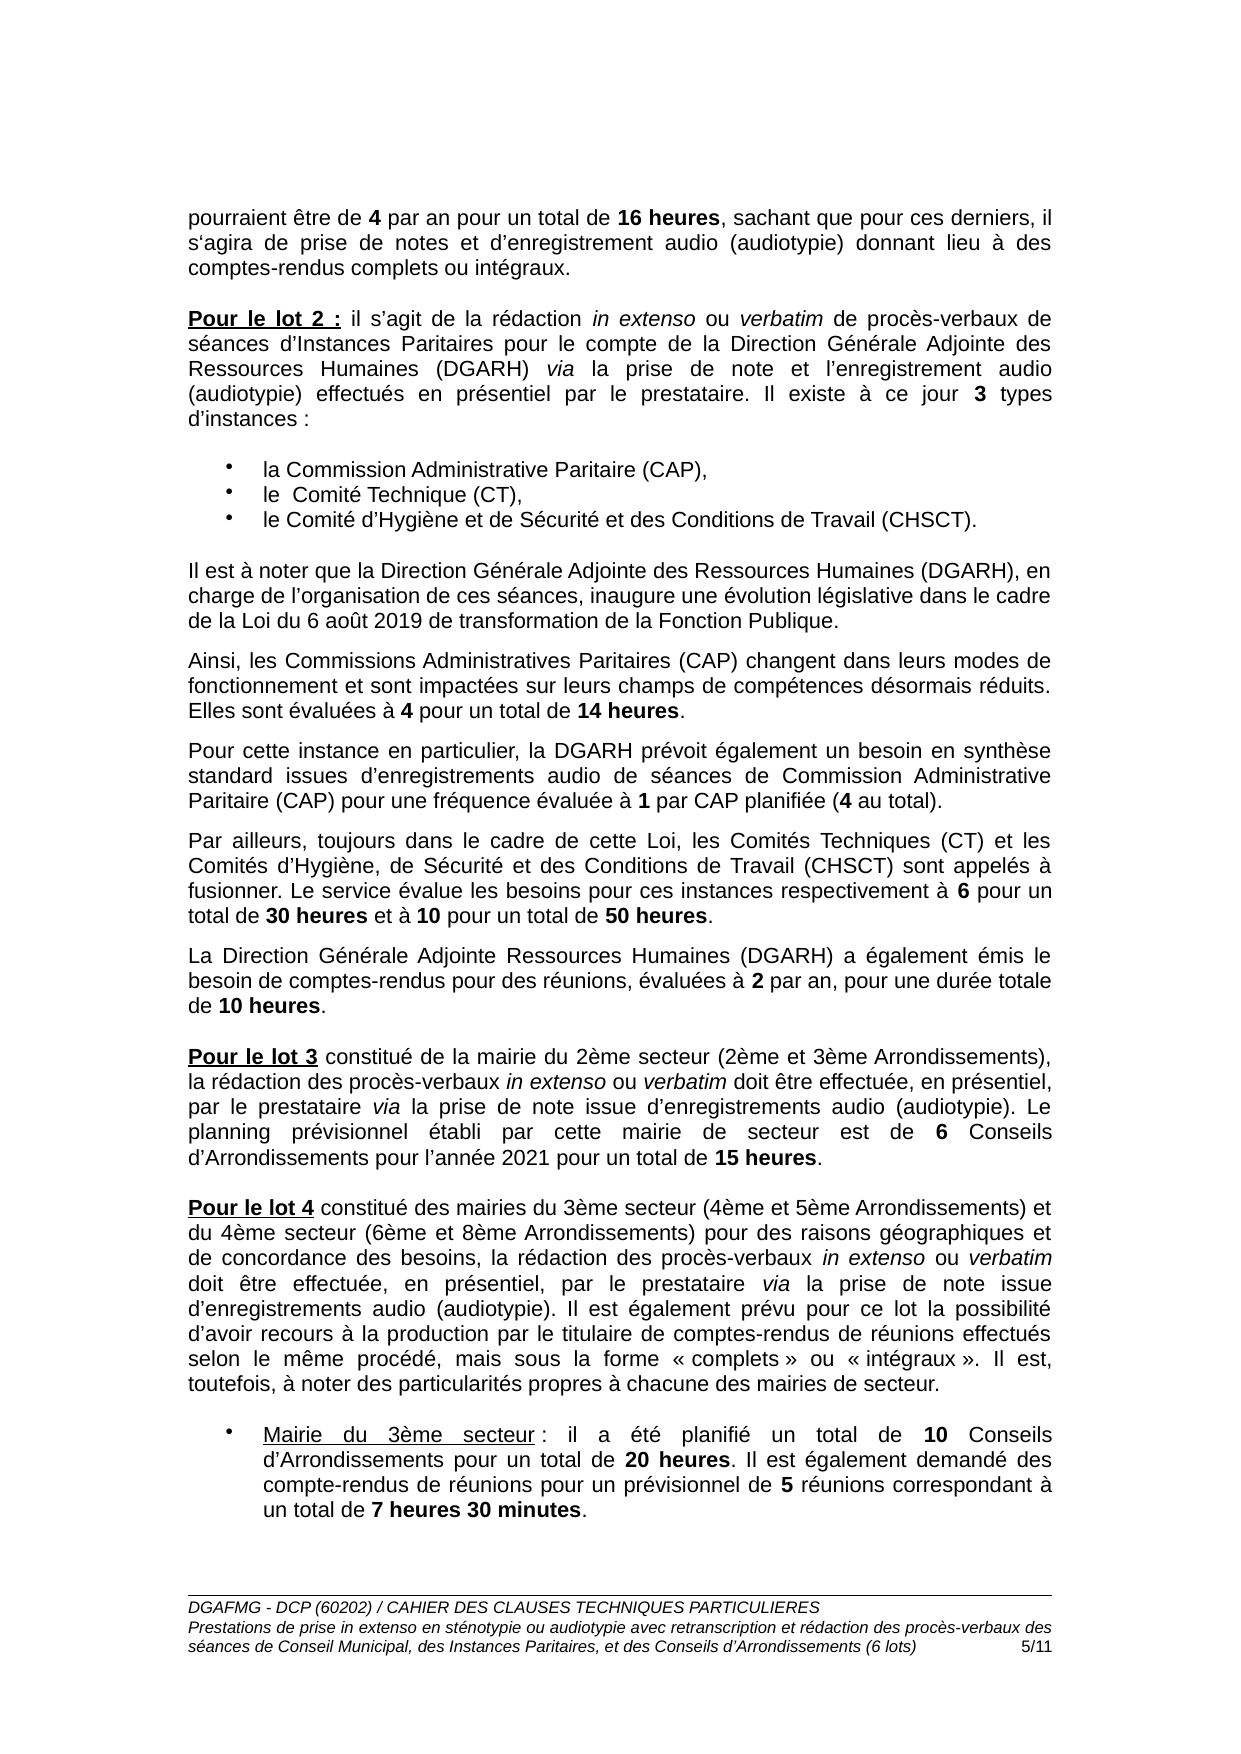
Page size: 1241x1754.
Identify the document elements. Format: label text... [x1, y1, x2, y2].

list le Comité d’Hygiène et de Sécurité et des Conditions de Travail (CHSCT). [225, 507, 1052, 532]
text Pour le lot 4 constitué des mairies du 3ème secteur (4ème et 5ème Arrondissements) et du 4ème secteur (6ème et 8ème Arrondissements) pour des raisons géographiques et de concordance des besoins, la rédaction des procès-verbaux in extenso ou verbatim doit être effectuée, en présentiel, par le prestataire via la prise de note issue d’enregistrements audio (audiotypie). Il est également prévu pour ce lot la possibilité d’avoir recours à la production par le titulaire de comptes-rendus de réunions effectués selon le même procédé, mais sous la forme « complets » ou « intégraux ». Il est, toutefois, à noter des particularités propres à chacune des mairies de secteur. [188, 1195, 1052, 1396]
list Mairie du 3ème secteur : il a été planifié un total de 10 Conseils d’Arrondissements pour un total de 20 heures. Il est également demandé des compte-rendus de réunions pour un prévisionnel de 5 réunions correspondant à un total de 7 heures 30 minutes. [225, 1422, 1052, 1522]
text La Direction Générale Adjointe Ressources Humaines (DGARH) a également émis le besoin de comptes-rendus pour des réunions, évaluées à 2 par an, pour une durée totale de 10 heures. [188, 943, 1052, 1018]
text Par ailleurs, toujours dans le cadre de cette Loi, les Comités Techniques (CT) et les Comités d’Hygiène, de Sécurité et des Conditions de Travail (CHSCT) sont appelés à fusionner. Le service évalue les besoins pour ces instances respectivement à 6 pour un total de 30 heures et à 10 pour un total de 50 heures. [188, 827, 1052, 928]
list le Comité Technique (CT), [225, 482, 1052, 507]
text Pour le lot 3 constitué de la mairie du 2ème secteur (2ème et 3ème Arrondissements), la rédaction des procès-verbaux in extenso ou verbatim doit être effectuée, en présentiel, par le prestataire via la prise de note issue d’enregistrements audio (audiotypie). Le planning prévisionnel établi par cette mairie de secteur est de 6 Conseils d’Arrondissements pour l’année 2021 pour un total de 15 heures. [188, 1043, 1052, 1169]
text Pour le lot 2 : il s’agit de la rédaction in extenso ou verbatim de procès-verbaux de séances d’Instances Paritaires pour le compte de la Direction Générale Adjointe des Ressources Humaines (DGARH) via la prise de note et l’enregistrement audio (audiotypie) effectués en présentiel par le prestataire. Il existe à ce jour 3 types d’instances : [188, 305, 1052, 431]
text Ainsi, les Commissions Administratives Paritaires (CAP) changent dans leurs modes de fonctionnement et sont impactées sur leurs champs de compétences désormais réduits. Elles sont évaluées à 4 pour un total de 14 heures. [188, 647, 1052, 723]
text pourraient être de 4 par an pour un total de 16 heures, sachant que pour ces derniers, il s‘agira de prise de notes et d’enregistrement audio (audiotypie) donnant lieu à des comptes-rendus complets ou intégraux. [188, 204, 1052, 280]
list la Commission Administrative Paritaire (CAP), [225, 457, 1052, 482]
text Il est à noter que la Direction Générale Adjointe des Ressources Humaines (DGARH), en charge de l’organisation de ces séances, inaugure une évolution législative dans le cadre de la Loi du 6 août 2019 de transformation de la Fonction Publique. [188, 557, 1052, 633]
text Pour cette instance en particulier, la DGARH prévoit également un besoin en synthèse standard issues d’enregistrements audio de séances de Commission Administrative Paritaire (CAP) pour une fréquence évaluée à 1 par CAP planifiée (4 au total). [188, 737, 1052, 813]
